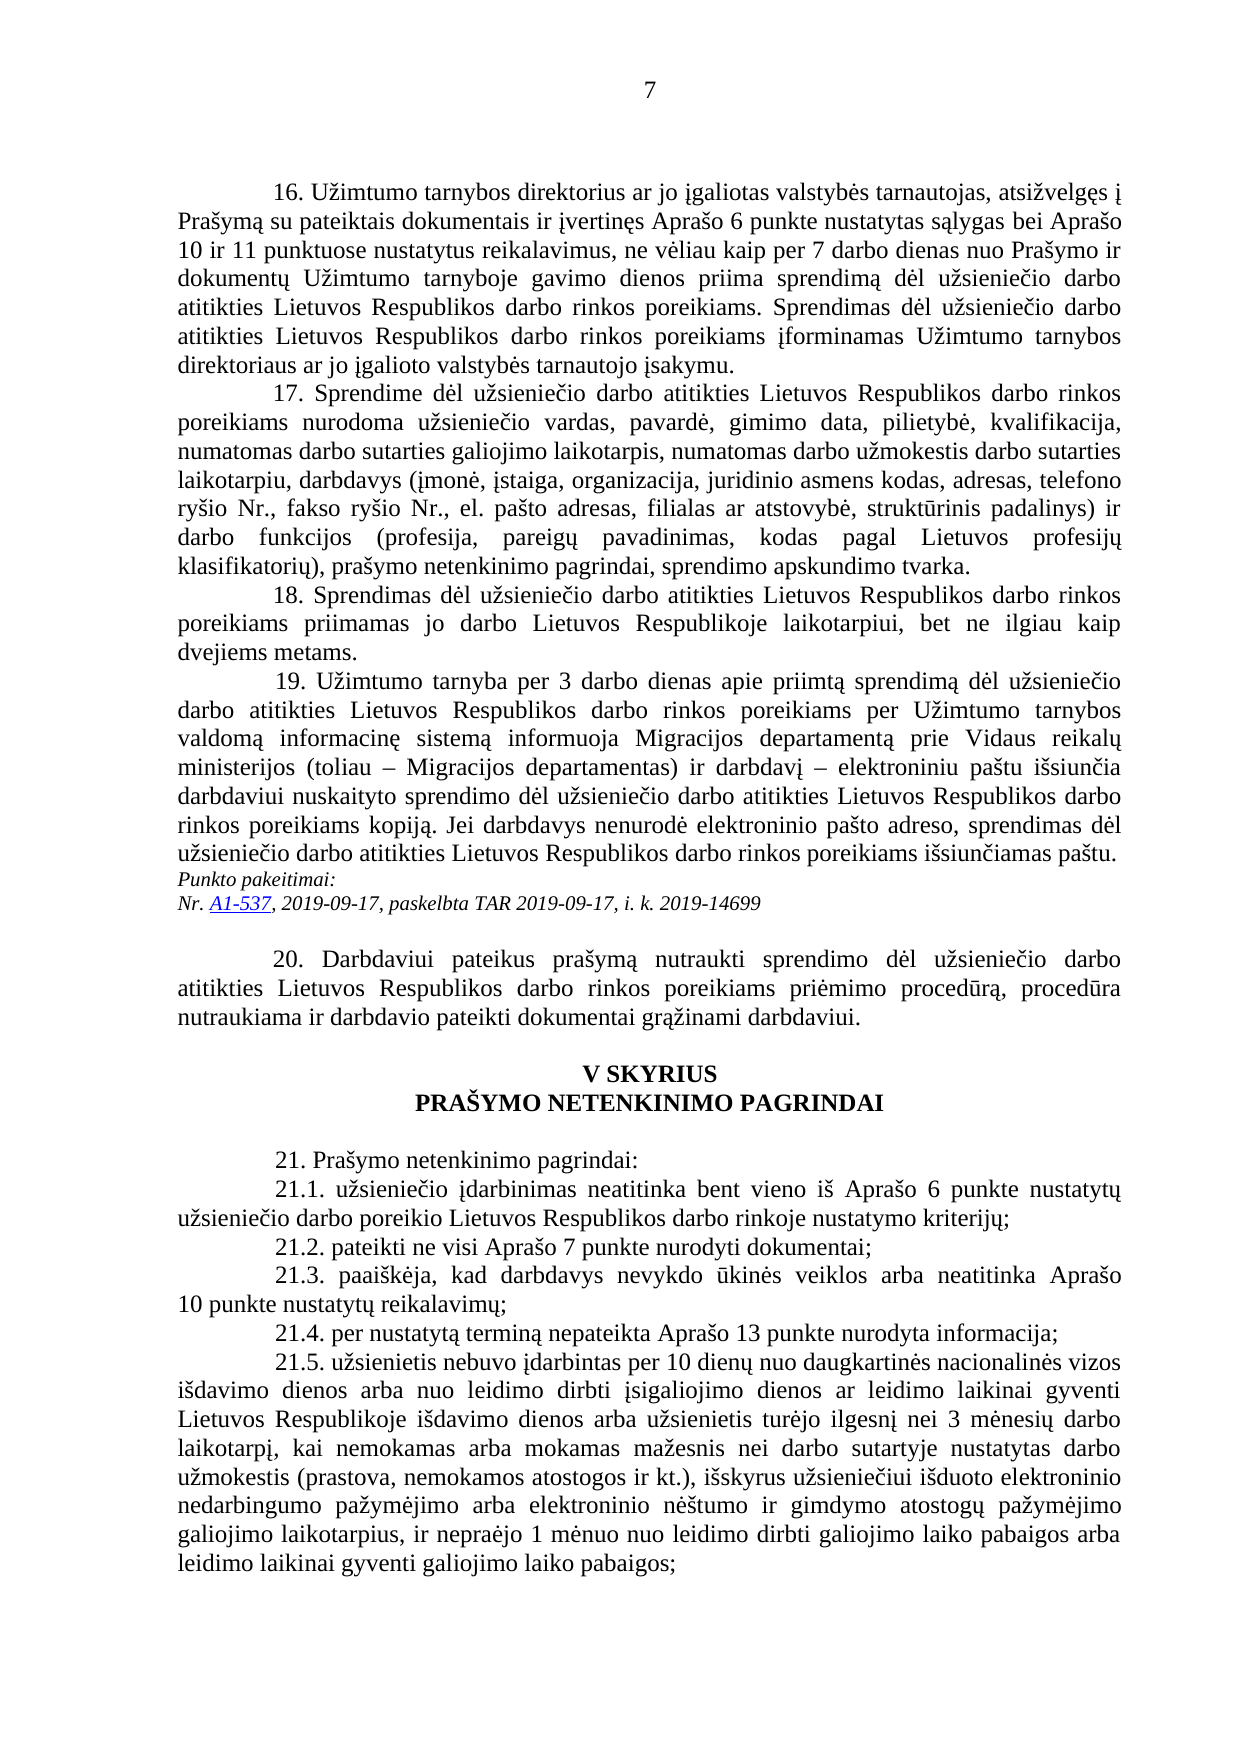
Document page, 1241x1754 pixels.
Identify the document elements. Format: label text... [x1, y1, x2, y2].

text PRAŠYMO NETENKINIMO PAGRINDAI [177, 1088, 1122, 1117]
text 19. Užimtumo tarnyba per 3 darbo dienas apie priimtą sprendimą dėl užsieniečio darbo atitikties Lietuvos Respublikos darbo rinkos poreikiams per Užimtumo tarnybos valdomą informacinę sistemą informuoja Migracijos departamentą prie Vidaus reikalų ministerijos (toliau – Migracijos departamentas) ir darbdavį – elektroniniu paštu išsiunčia darbdaviui nuskaityto sprendimo dėl užsieniečio darbo atitikties Lietuvos Respublikos darbo rinkos poreikiams kopiją. Jei darbdavys nenurodė elektroninio pašto adreso, sprendimas dėl užsieniečio darbo atitikties Lietuvos Respublikos darbo rinkos poreikiams išsiunčiamas paštu. [177, 666, 1122, 867]
text 16. Užimtumo tarnybos direktorius ar jo įgaliotas valstybės tarnautojas, atsižvelgęs į Prašymą su pateiktais dokumentais ir įvertinęs Aprašo 6 punkte nustatytas sąlygas bei Aprašo 10 ir 11 punktuose nustatytus reikalavimus, ne vėliau kaip per 7 darbo dienas nuo Prašymo ir dokumentų Užimtumo tarnyboje gavimo dienos priima sprendimą dėl užsieniečio darbo atitikties Lietuvos Respublikos darbo rinkos poreikiams. Sprendimas dėl užsieniečio darbo atitikties Lietuvos Respublikos darbo rinkos poreikiams įforminamas Užimtumo tarnybos direktoriaus ar jo įgalioto valstybės tarnautojo įsakymu. [177, 177, 1122, 378]
text 21.4. per nustatytą terminą nepateikta Aprašo 13 punkte nurodyta informacija; [177, 1318, 1122, 1347]
text Nr. A1-537, 2019-09-17, paskelbta TAR 2019-09-17, i. k. 2019-14699 [177, 891, 1122, 915]
text 21.2. pateikti ne visi Aprašo 7 punkte nurodyti dokumentai; [177, 1232, 1122, 1260]
text 20. Darbdaviui pateikus prašymą nutraukti sprendimo dėl užsieniečio darbo atitikties Lietuvos Respublikos darbo rinkos poreikiams priėmimo procedūrą, procedūra nutraukiama ir darbdavio pateikti dokumentai grąžinami darbdaviui. [177, 944, 1122, 1030]
text V SKYRIUS [177, 1059, 1122, 1088]
text 21. Prašymo netenkinimo pagrindai: [177, 1145, 1122, 1174]
text 18. Sprendimas dėl užsieniečio darbo atitikties Lietuvos Respublikos darbo rinkos poreikiams priimamas jo darbo Lietuvos Respublikoje laikotarpiui, bet ne ilgiau kaip dvejiems metams. [177, 580, 1122, 666]
text 21.1. užsieniečio įdarbinimas neatitinka bent vieno iš Aprašo 6 punkte nustatytų užsieniečio darbo poreikio Lietuvos Respublikos darbo rinkoje nustatymo kriterijų; [177, 1174, 1122, 1232]
text 17. Sprendime dėl užsieniečio darbo atitikties Lietuvos Respublikos darbo rinkos poreikiams nurodoma užsieniečio vardas, pavardė, gimimo data, pilietybė, kvalifikacija, numatomas darbo sutarties galiojimo laikotarpis, numatomas darbo užmokestis darbo sutarties laikotarpiu, darbdavys (įmonė, įstaiga, organizacija, juridinio asmens kodas, adresas, telefono ryšio Nr., fakso ryšio Nr., el. pašto adresas, filialas ar atstovybė, struktūrinis padalinys) ir darbo funkcijos (profesija, pareigų pavadinimas, kodas pagal Lietuvos profesijų klasifikatorių), prašymo netenkinimo pagrindai, sprendimo apskundimo tvarka. [177, 378, 1122, 580]
text 21.3. paaiškėja, kad darbdavys nevykdo ūkinės veiklos arba neatitinka Aprašo 10 punkte nustatytų reikalavimų; [177, 1260, 1122, 1318]
text 21.5. užsienietis nebuvo įdarbintas per 10 dienų nuo daugkartinės nacionalinės vizos išdavimo dienos arba nuo leidimo dirbti įsigaliojimo dienos ar leidimo laikinai gyventi Lietuvos Respublikoje išdavimo dienos arba užsienietis turėjo ilgesnį nei 3 mėnesių darbo laikotarpį, kai nemokamas arba mokamas mažesnis nei darbo sutartyje nustatytas darbo užmokestis (prastova, nemokamos atostogos ir kt.), išskyrus užsieniečiui išduoto elektroninio nedarbingumo pažymėjimo arba elektroninio nėštumo ir gimdymo atostogų pažymėjimo galiojimo laikotarpius, ir nepraėjo 1 mėnuo nuo leidimo dirbti galiojimo laiko pabaigos arba leidimo laikinai gyventi galiojimo laiko pabaigos; [177, 1347, 1122, 1577]
text Punkto pakeitimai: [177, 867, 1122, 891]
